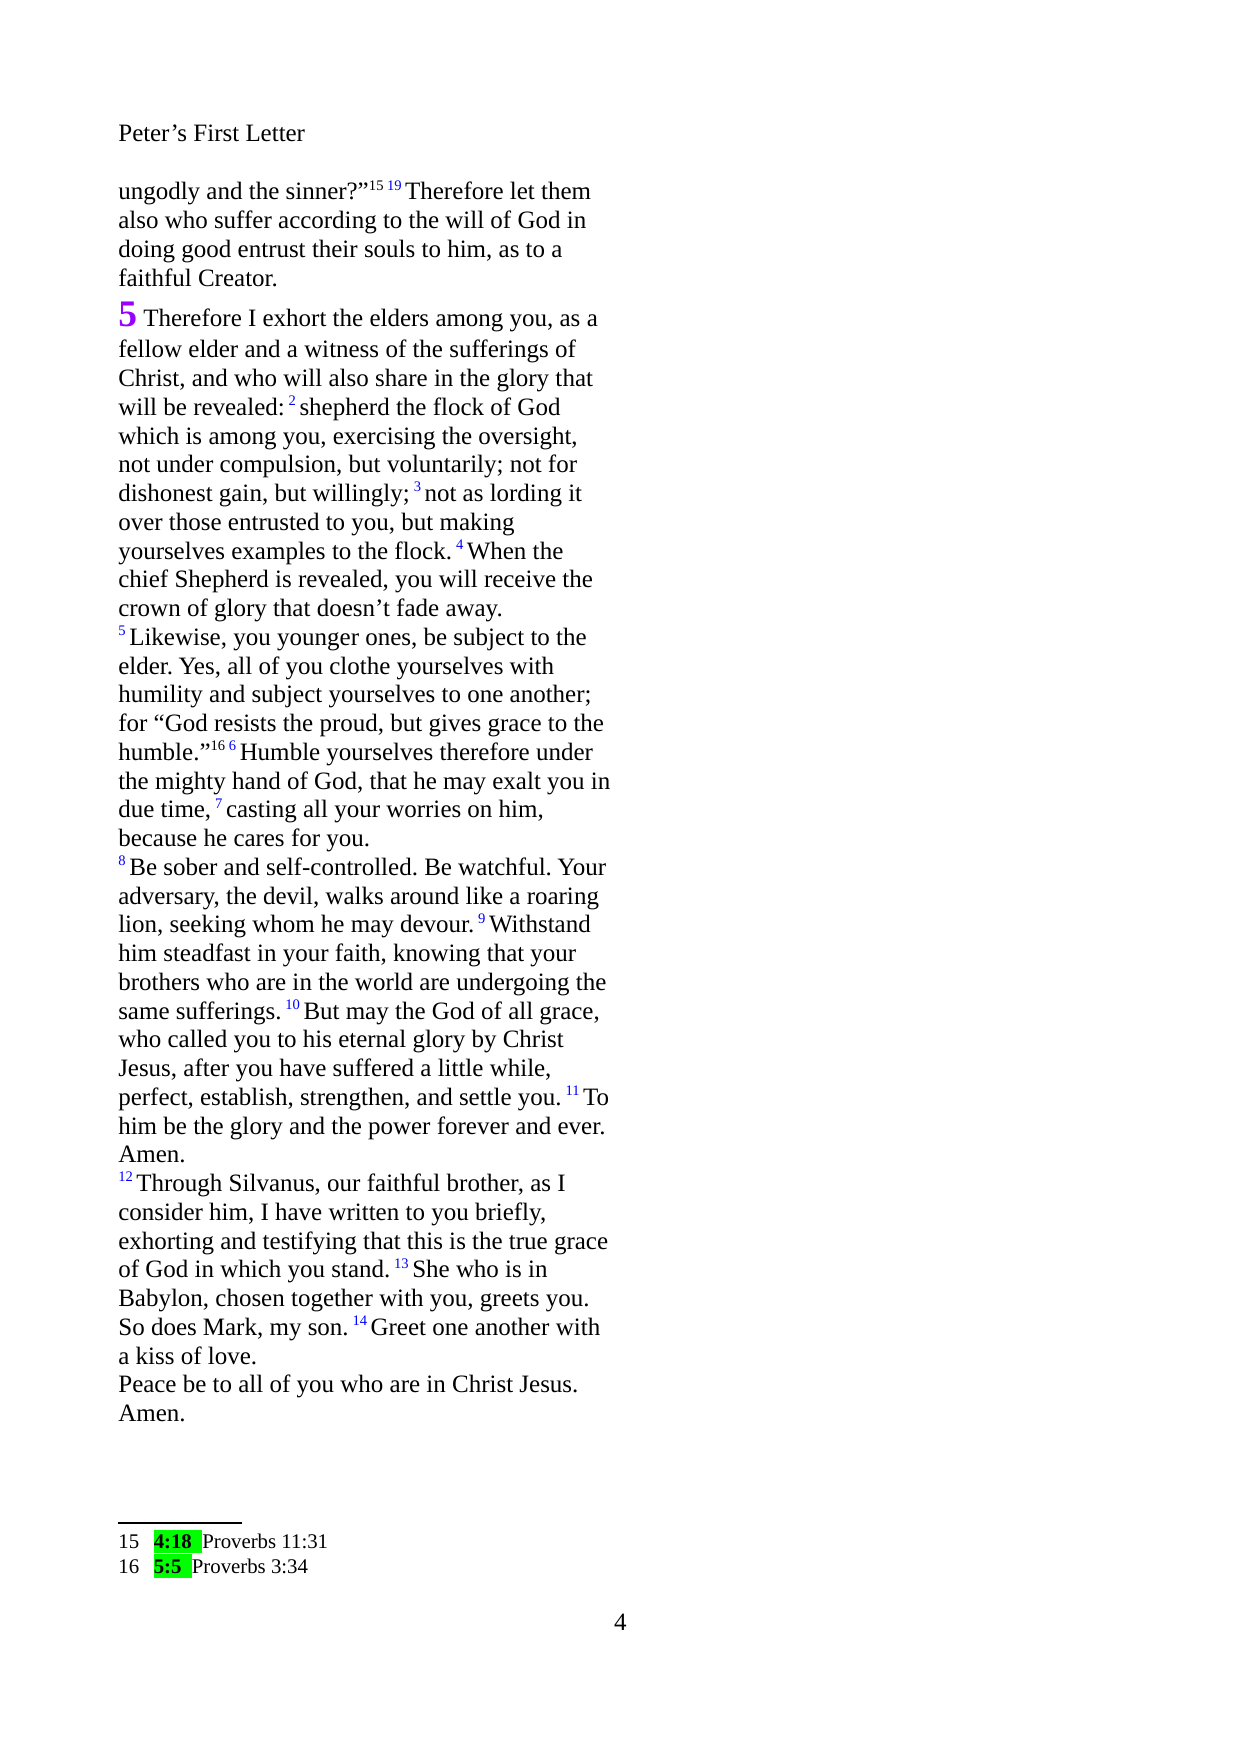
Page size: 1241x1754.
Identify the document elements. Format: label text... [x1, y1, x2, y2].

text ungodly and the sinner?” 19 Therefore let them also who suffer according to the will of God in doing good entrust their souls to him, as to a faithful Creator. [118, 176, 611, 291]
text 5 Likewise, you younger ones, be subject to the elder. Yes, all of you clothe yourselves with humility and subject yourselves to one another; for “God resists the proud, but gives grace to the humble.” 6 Humble yourselves therefore under the mighty hand of God, that he may exalt you in due time, 7 casting all your worries on him, because he cares for you. [118, 622, 611, 852]
text 5:5 Proverbs 3:34 [118, 1553, 611, 1578]
text 12 Through Silvanus, our faithful brother, as I consider him, I have written to you briefly, exhorting and testifying that this is the true grace of God in which you stand. 13 She who is in Babylon, chosen together with you, greets you. So does Mark, my son. 14 Greet one another with a kiss of love. [118, 1168, 611, 1369]
text 5 Therefore I exhort the elders among you, as a fellow elder and a witness of the sufferings of Christ, and who will also share in the glory that will be revealed: 2 shepherd the flock of God which is among you, exercising the oversight, not under compulsion, but voluntarily; not for dishonest gain, but willingly; 3 not as lording it over those entrusted to you, but making yourselves examples to the flock. 4 When the chief Shepherd is revealed, you will receive the crown of glory that doesn’t fade away. [118, 291, 611, 622]
text Peace be to all of you who are in Christ Jesus. Amen. [118, 1369, 611, 1427]
text 8 Be sober and self-controlled. Be watchful. Your adversary, the devil, walks around like a roaring lion, seeking whom he may devour. 9 Withstand him steadfast in your faith, knowing that your brothers who are in the world are undergoing the same sufferings. 10 But may the God of all grace, who called you to his eternal glory by Christ Jesus, after you have suffered a little while, perfect, establish, strengthen, and settle you. 11 To him be the glory and the power forever and ever. Amen. [118, 852, 611, 1168]
text 4:18 Proverbs 11:31 [118, 1529, 611, 1553]
